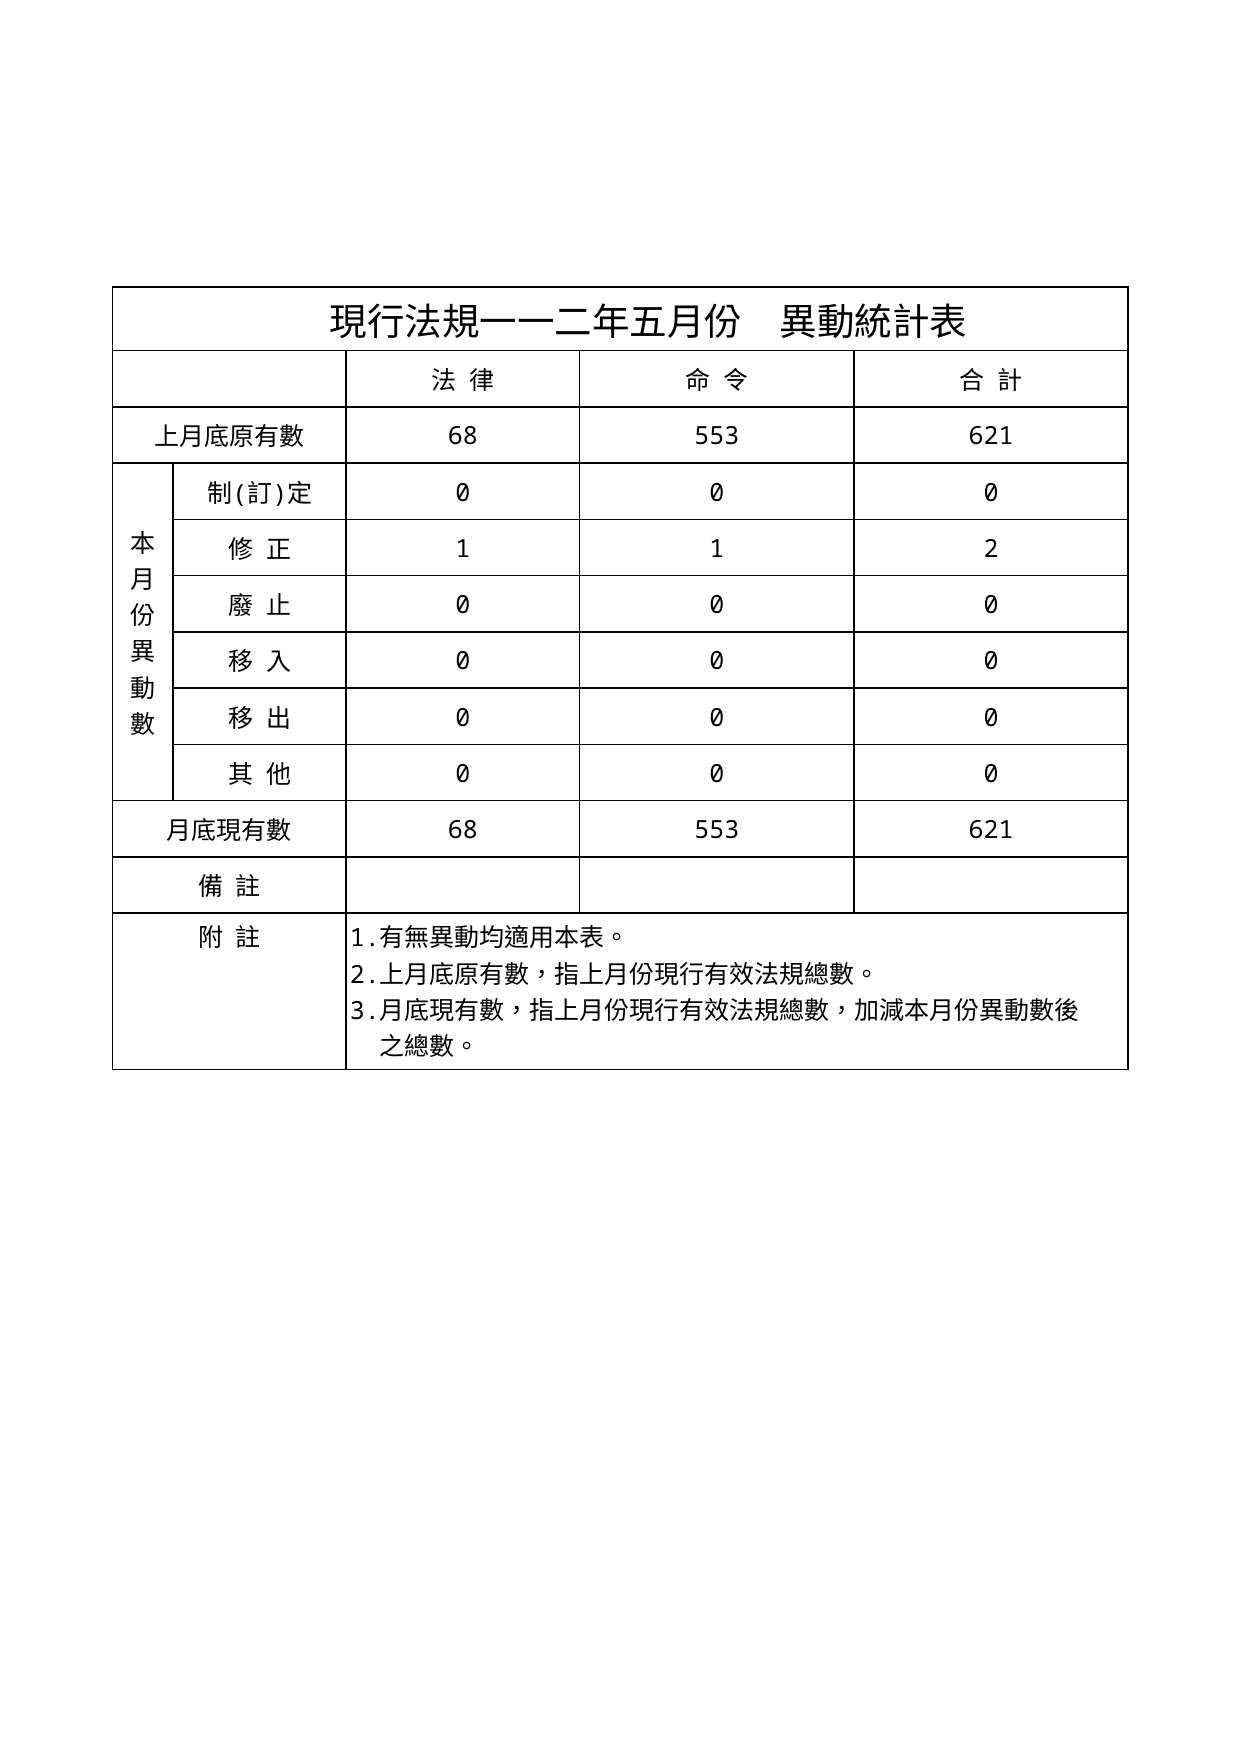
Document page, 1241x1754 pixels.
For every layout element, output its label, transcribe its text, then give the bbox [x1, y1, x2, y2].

table_cell 本 月 份 異 動 數 [113, 464, 172, 800]
table_cell 68 [347, 801, 579, 856]
table_cell 0 [347, 464, 579, 518]
table_cell 0 [580, 689, 853, 743]
table_cell 0 [347, 689, 579, 743]
table_cell 月底現有數 [113, 801, 345, 856]
table_cell 553 [580, 408, 853, 462]
table_cell [855, 858, 1127, 912]
table_cell 2 [855, 520, 1127, 575]
table_cell 1.有無異動均適用本表。 2.上月底原有數，指上月份現行有效法規總數。 3.月底現有數，指上月份現行有效法規總數，加減本月份異動數後 之總數。 [347, 914, 1127, 1068]
table_cell 621 [855, 408, 1127, 462]
table_cell 命 令 [580, 351, 853, 406]
table_header 現行法規一一二年五月份 異動統計表 [113, 288, 1127, 350]
table_cell 制(訂)定 [174, 464, 345, 518]
table_cell 1 [347, 520, 579, 575]
table_cell [113, 351, 345, 406]
table_cell 0 [580, 633, 853, 687]
table_cell [347, 858, 579, 912]
table_cell 0 [580, 745, 853, 800]
table_cell 68 [347, 408, 579, 462]
table_cell 0 [855, 689, 1127, 743]
table_cell 0 [855, 745, 1127, 800]
table_cell 廢 止 [174, 576, 345, 631]
table_cell 0 [347, 745, 579, 800]
table_cell 0 [580, 464, 853, 518]
table_cell 0 [580, 576, 853, 631]
table_cell 附 註 [113, 914, 345, 1068]
table_cell 0 [855, 464, 1127, 518]
table_cell 0 [347, 576, 579, 631]
table_cell 621 [855, 801, 1127, 856]
table_cell 修 正 [174, 520, 345, 575]
table_cell 553 [580, 801, 853, 856]
table_cell 1 [580, 520, 853, 575]
table_cell [580, 858, 853, 912]
table_cell 0 [855, 633, 1127, 687]
table_cell 其 他 [174, 745, 345, 800]
table_cell 上月底原有數 [113, 408, 345, 462]
table_cell 法 律 [347, 351, 579, 406]
table_cell 移 入 [174, 633, 345, 687]
table_cell 移 出 [174, 689, 345, 743]
table_cell 備 註 [113, 858, 345, 912]
table_cell 0 [855, 576, 1127, 631]
table_cell 合 計 [855, 351, 1127, 406]
table_cell 0 [347, 633, 579, 687]
